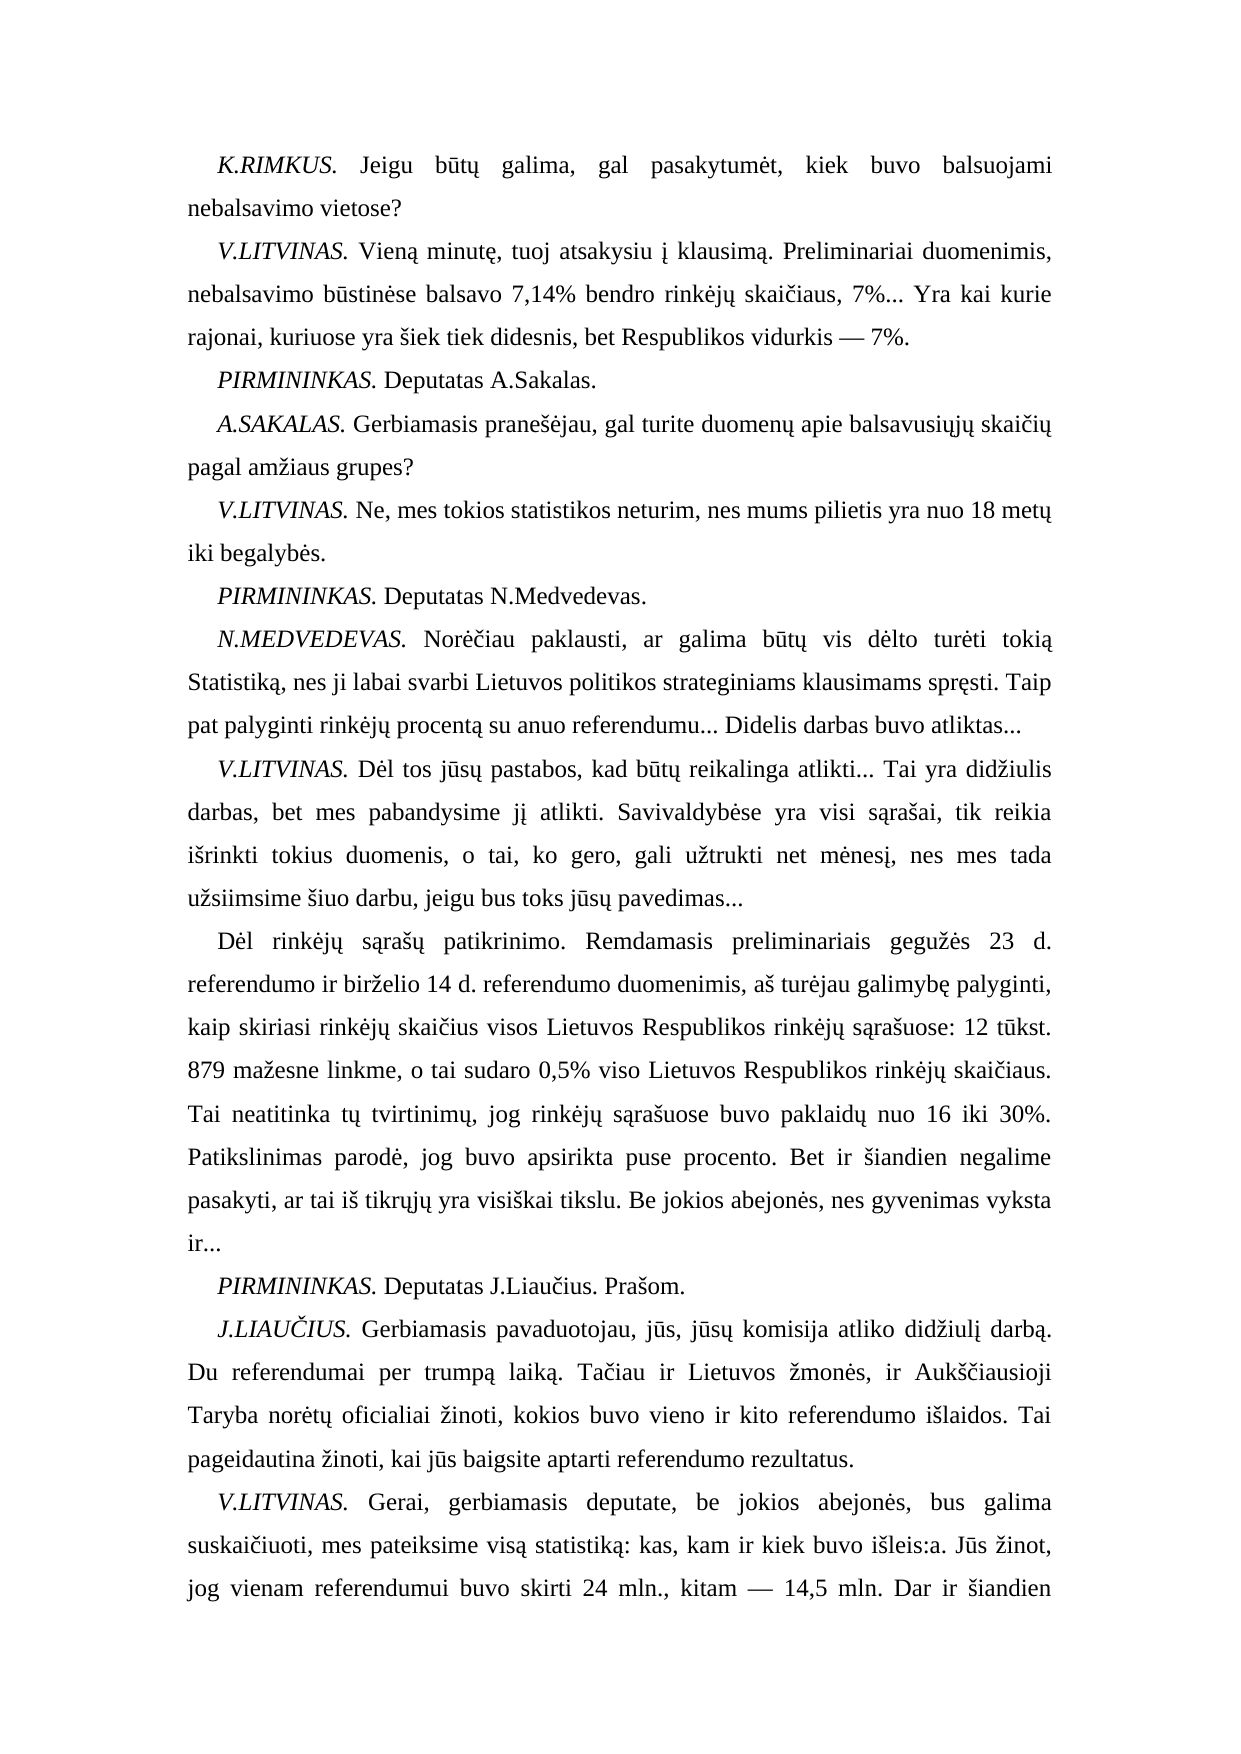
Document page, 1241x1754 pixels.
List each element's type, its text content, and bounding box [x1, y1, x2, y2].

text A.SAKALAS. Gerbiamasis pranešėjau, gal turite duomenų apie balsavusiųjų skaičių pagal amžiaus grupes? [187, 409, 1053, 481]
text V.LITVINAS. Ne, mes tokios statistikos neturim, nes mums pilietis yra nuo 18 metų iki begalybės. [187, 495, 1053, 567]
text PIRMININKAS. Deputatas A.Sakalas. [187, 366, 1053, 394]
text N.MEDVEDEVAS. Norėčiau paklausti, ar galima būtų vis dėlto turėti tokią Statistiką, nes ji labai svarbi Lietuvos politikos strateginiams klausimams spręsti. Taip pat palyginti rinkėjų procentą su anuo referendumu... Didelis darbas buvo atliktas... [187, 624, 1053, 739]
text V.LITVINAS. Dėl tos jūsų pastabos, kad būtų reikalinga atlikti... Tai yra didžiulis darbas, bet mes pabandysime jį atlikti. Savivaldybėse yra visi sąrašai, tik reikia išrinkti tokius duomenis, o tai, ko gero, gali užtrukti net mėnesį, nes mes tada užsiimsime šiuo darbu, jeigu bus toks jūsų pavedimas... [187, 754, 1053, 912]
text V.LITVINAS. Vieną minutę, tuoj atsakysiu į klausimą. Preliminariai duomenimis, nebalsavimo būstinėse balsavo 7,14% bendro rinkėjų skaičiaus, 7%... Yra kai kurie rajonai, kuriuose yra šiek tiek didesnis, bet Respublikos vidurkis — 7%. [187, 236, 1053, 351]
text J.LIAUČIUS. Gerbiamasis pavaduotojau, jūs, jūsų komisija atliko didžiulį darbą. Du referendumai per trumpą laiką. Tačiau ir Lietuvos žmonės, ir Aukščiausioji Taryba norėtų oficialiai žinoti, kokios buvo vieno ir kito referendumo išlaidos. Tai pageidautina žinoti, kai jūs baigsite aptarti referendumo rezultatus. [187, 1314, 1053, 1472]
text PIRMININKAS. Deputatas J.Liaučius. Prašom. [187, 1271, 1053, 1300]
text K.RIMKUS. Jeigu būtų galima, gal pasakytumėt, kiek buvo balsuojami nebalsavimo vietose? [187, 150, 1053, 222]
text Dėl rinkėjų sąrašų patikrinimo. Remdamasis preliminariais gegužės 23 d. referendumo ir birželio 14 d. referendumo duomenimis, aš turėjau galimybę palyginti, kaip skiriasi rinkėjų skaičius visos Lietuvos Respublikos rinkėjų sąrašuose: 12 tūkst. 879 mažesne linkme, o tai sudaro 0,5% viso Lietuvos Respublikos rinkėjų skaičiaus. Tai neatitinka tų tvirtinimų, jog rinkėjų sąrašuose buvo paklaidų nuo 16 iki 30%. Patikslinimas parodė, jog buvo apsirikta puse procento. Bet ir šiandien negalime pasakyti, ar tai iš tikrųjų yra visiškai tikslu. Be jokios abejonės, nes gyvenimas vyksta ir... [187, 926, 1053, 1257]
text V.LITVINAS. Gerai, gerbiamasis deputate, be jokios abejonės, bus galima suskaičiuoti, mes pateiksime visą statistiką: kas, kam ir kiek buvo išleis:a. Jūs žinot, jog vienam referendumui buvo skirti 24 mln., kitam — 14,5 mln. Dar ir šiandien [187, 1487, 1053, 1602]
text PIRMININKAS. Deputatas N.Medvedevas. [187, 581, 1053, 610]
